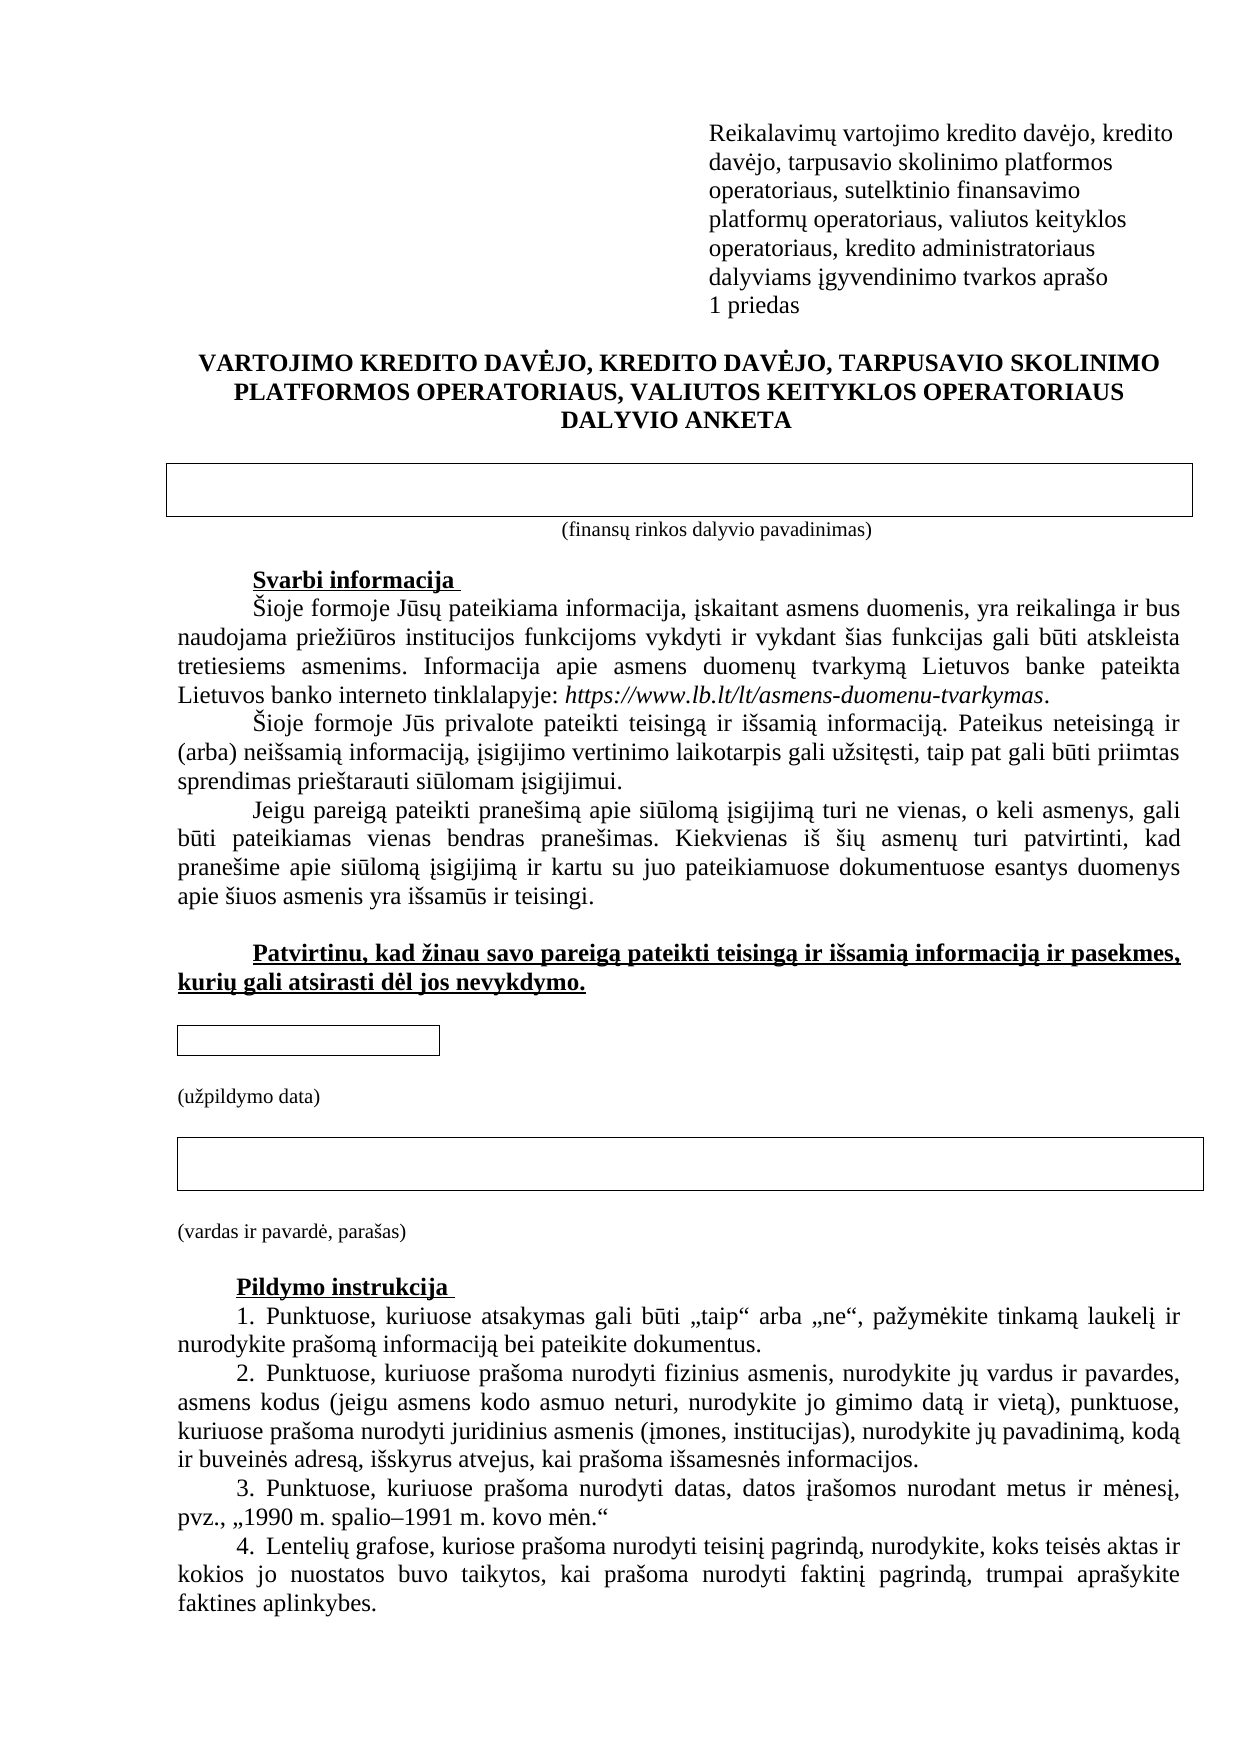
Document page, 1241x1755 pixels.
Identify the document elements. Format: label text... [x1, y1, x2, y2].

text Jeigu pareigą pateikti pranešimą apie siūlomą įsigijimą turi ne vienas, o keli asmenys, gali būti pateikiamas vienas bendras pranešimas. Kiekvienas iš šių asmenų turi patvirtinti, kad pranešime apie siūlomą įsigijimą ir kartu su juo pateikiamuose dokumentuose esantys duomenys apie šiuos asmenis yra išsamūs ir teisingi. [177, 795, 1181, 910]
table_header [167, 464, 1192, 516]
text Pildymo instrukcija [177, 1272, 1181, 1301]
text VARTOJIMO KREDITO DAVĖJO, KREDITO DAVĖJO, TARPUSAVIO SKOLINIMO PLATFORMOS OPERATORIAUS, VALIUTOS KEITYKLOS OPERATORIAUS DALYVIO ANKETA [177, 348, 1181, 434]
text operatoriaus, sutelktinio finansavimo [709, 176, 1181, 204]
text dalyviams įgyvendinimo tvarkos aprašo [709, 262, 1181, 291]
table_header [178, 1138, 1203, 1189]
table_header [178, 1026, 439, 1054]
text operatoriaus, kredito administratoriaus [709, 233, 1181, 262]
text (finansų rinkos dalyvio pavadinimas) [177, 517, 1181, 541]
text 2. Punktuose, kuriuose prašoma nurodyti fizinius asmenis, nurodykite jų vardus ir pavardes, asmens kodus (jeigu asmens kodo asmuo neturi, nurodykite jo gimimo datą ir vietą), punktuose, kuriuose prašoma nurodyti juridinius asmenis (įmones, institucijas), nurodykite jų pavadinimą, kodą ir buveinės adresą, išskyrus atvejus, kai prašoma išsamesnės informacijos. [177, 1358, 1181, 1473]
text Šioje formoje Jūs privalote pateikti teisingą ir išsamią informaciją. Pateikus neteisingą ir (arba) neišsamią informaciją, įsigijimo vertinimo laikotarpis gali užsitęsti, taip pat gali būti priimtas sprendimas prieštarauti siūlomam įsigijimui. [177, 708, 1181, 795]
text platformų operatoriaus, valiutos keityklos [709, 204, 1181, 233]
text 3. Punktuose, kuriuose prašoma nurodyti datas, datos įrašomos nurodant metus ir mėnesį, pvz., „1990 m. spalio–1991 m. kovo mėn.“ [177, 1473, 1181, 1531]
text 1. Punktuose, kuriuose atsakymas gali būti „taip“ arba „ne“, pažymėkite tinkamą laukelį ir nurodykite prašomą informaciją bei pateikite dokumentus. [177, 1301, 1181, 1358]
text Patvirtinu, kad žinau savo pareigą pateikti teisingą ir išsamią informaciją ir pasekmes, kurių gali atsirasti dėl jos nevykdymo. [177, 938, 1181, 996]
text davėjo, tarpusavio skolinimo platformos [709, 147, 1181, 176]
text (vardas ir pavardė, parašas) [177, 1219, 1181, 1243]
text (užpildymo data) [177, 1084, 1181, 1108]
text Reikalavimų vartojimo kredito davėjo, kredito [709, 118, 1181, 147]
text 1 priedas [709, 291, 1181, 319]
text 4. Lentelių grafose, kuriose prašoma nurodyti teisinį pagrindą, nurodykite, koks teisės aktas ir kokios jo nuostatos buvo taikytos, kai prašoma nurodyti faktinį pagrindą, trumpai aprašykite faktines aplinkybes. [177, 1531, 1181, 1617]
text Svarbi informacija [177, 565, 1181, 593]
text Šioje formoje Jūsų pateikiama informacija, įskaitant asmens duomenis, yra reikalinga ir bus naudojama priežiūros institucijos funkcijoms vykdyti ir vykdant šias funkcijas gali būti atskleista tretiesiems asmenims. Informacija apie asmens duomenų tvarkymą Lietuvos banke pateikta Lietuvos banko interneto tinklalapyje: https://www.lb.lt/lt/asmens-duomenu-tvarkymas. [177, 593, 1181, 708]
